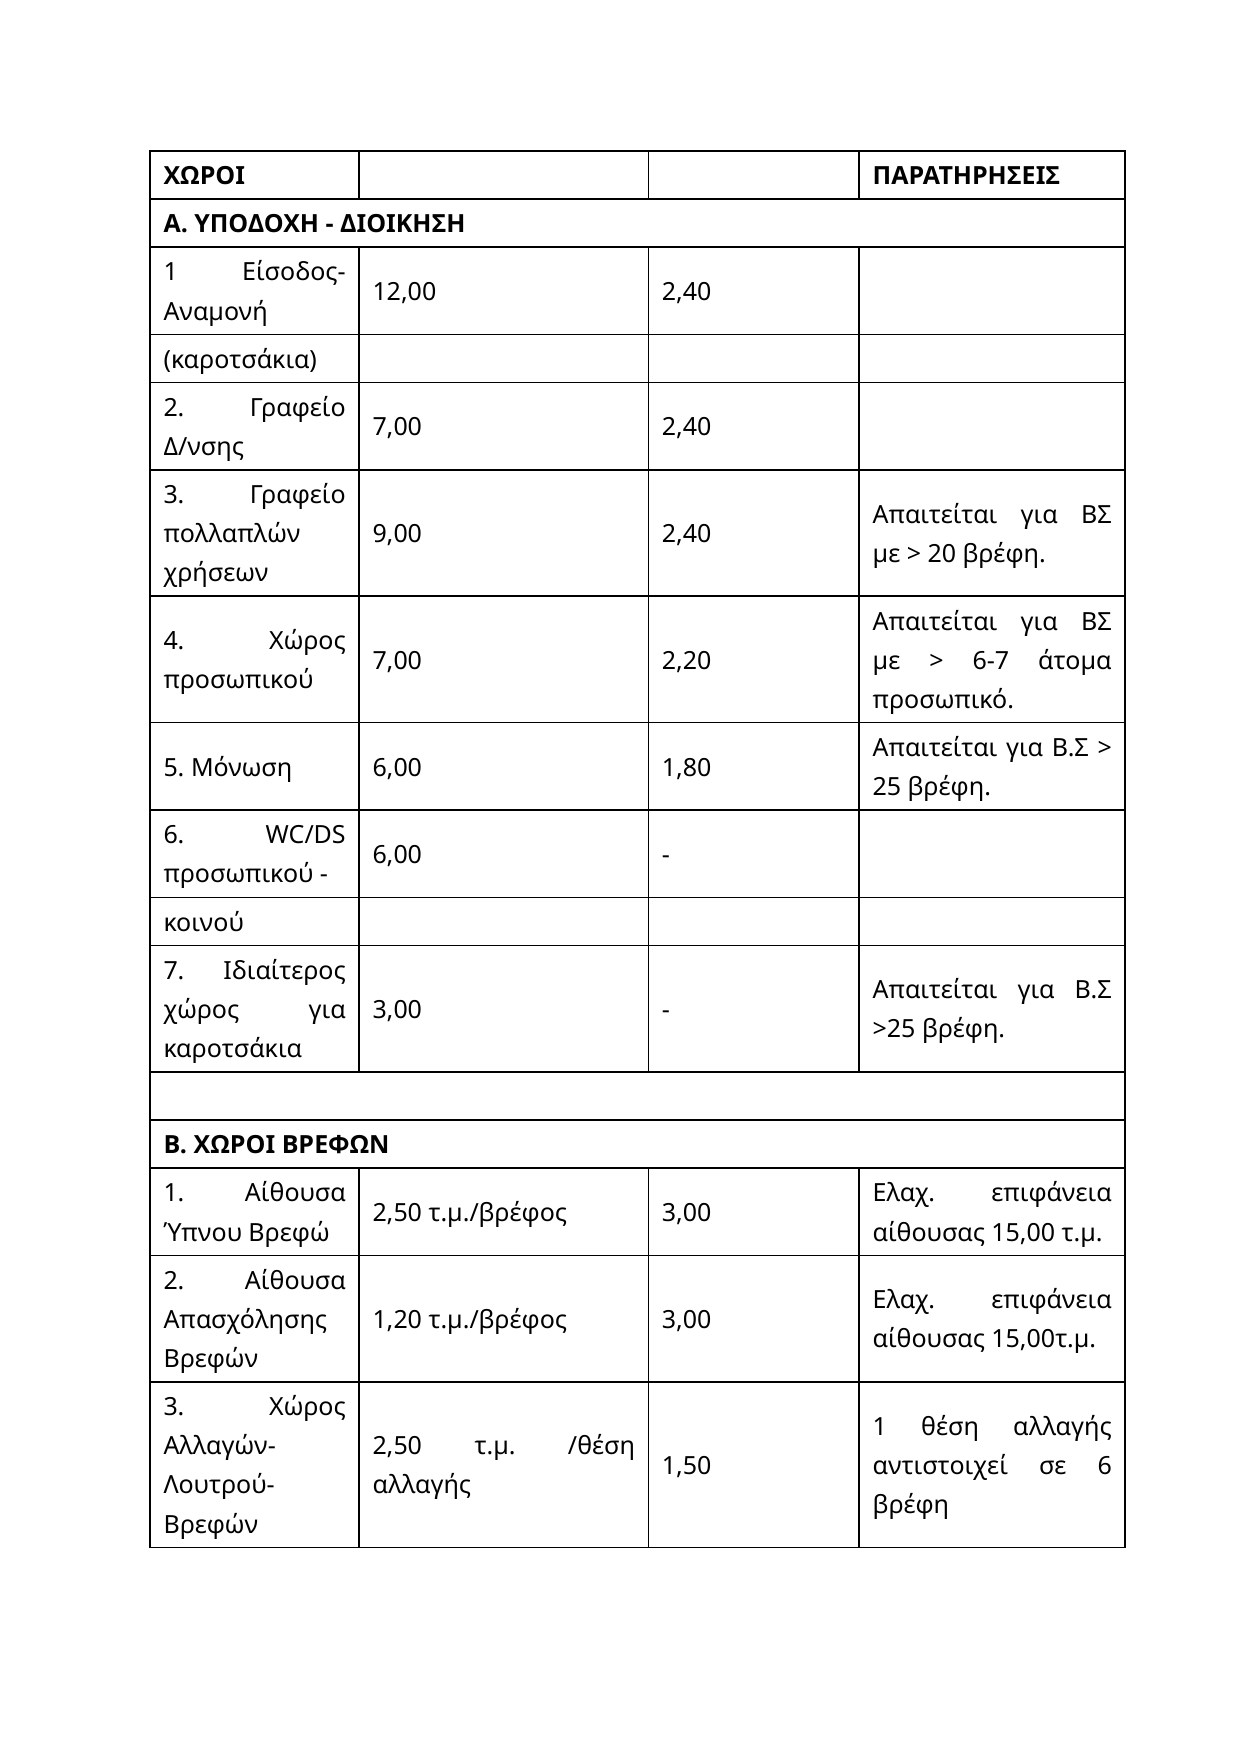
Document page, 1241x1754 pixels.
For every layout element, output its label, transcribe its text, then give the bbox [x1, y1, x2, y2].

table_cell 3,00 [649, 1169, 858, 1254]
table_cell 2. Γραφείο Δ/νσης [151, 383, 358, 469]
table_cell [860, 335, 1124, 382]
table_cell Απαιτείται για ΒΣ με > 20 βρέφη. [860, 471, 1124, 595]
table_cell 9,00 [360, 471, 648, 595]
table_cell 2,40 [649, 471, 858, 595]
table_cell [649, 152, 858, 198]
table_cell 3,00 [360, 946, 648, 1071]
table_cell Ελαχ. επιφάνεια αίθουσας 15,00 τ.μ. [860, 1169, 1124, 1254]
table_cell [360, 335, 648, 382]
table_cell 2,50 τ.μ./βρέφος [360, 1169, 648, 1254]
table_cell 1,20 τ.μ./βρέφος [360, 1256, 648, 1381]
table_cell Β. ΧΩΡΟΙ ΒΡΕΦΩΝ [151, 1121, 1124, 1167]
table_cell 1,80 [649, 723, 858, 809]
table_cell 12,00 [360, 248, 648, 333]
table_cell 7,00 [360, 383, 648, 469]
table_cell 2,40 [649, 248, 858, 333]
table_cell (καροτσάκια) [151, 335, 358, 382]
table_cell 3. Γραφείο πολλαπλών χρήσεων [151, 471, 358, 595]
table_cell [151, 1073, 1124, 1119]
table_cell Ελαχ. επιφάνεια αίθουσας 15,00τ.μ. [860, 1256, 1124, 1381]
table_cell [860, 383, 1124, 469]
table_cell [649, 335, 858, 382]
table_cell κοινού [151, 898, 358, 944]
table_cell 6,00 [360, 811, 648, 896]
table_cell [860, 898, 1124, 944]
table_cell 2,40 [649, 383, 858, 469]
table_cell ΧΩΡΟΙ [151, 152, 358, 198]
table_cell 7,00 [360, 597, 648, 722]
table_cell 7. Ιδιαίτερος χώρος για καροτσάκια [151, 946, 358, 1071]
table_cell [860, 811, 1124, 896]
table_cell 5. Μόνωση [151, 723, 358, 809]
table_cell ΠΑΡΑΤΗΡΗΣΕΙΣ [860, 152, 1124, 198]
table_cell [860, 248, 1124, 333]
table_cell 1 Είσοδος-Αναμονή [151, 248, 358, 333]
table_cell [649, 898, 858, 944]
table_cell - [649, 811, 858, 896]
table_cell Απαιτείται για Β.Σ >25 βρέφη. [860, 946, 1124, 1071]
table_cell 2,20 [649, 597, 858, 722]
table_cell - [649, 946, 858, 1071]
table_cell 1 θέση αλλαγής αντιστοιχεί σε 6 βρέφη [860, 1383, 1124, 1547]
table_cell 6. WC/DS προσωπικού - [151, 811, 358, 896]
table_cell 2. Αίθουσα Απασχόλησης Βρεφών [151, 1256, 358, 1381]
table_cell 1,50 [649, 1383, 858, 1547]
table_cell [360, 898, 648, 944]
table_cell Απαιτείται για ΒΣ με > 6-7 άτομα προσωπικό. [860, 597, 1124, 722]
table_cell 3. Χώρος Αλλαγών- Λουτρού-Βρεφών [151, 1383, 358, 1547]
table_cell 2,50 τ.μ. /θέση αλλαγής [360, 1383, 648, 1547]
table_cell 4. Χώρος προσωπικού [151, 597, 358, 722]
table_cell Α. ΥΠΟΔΟΧΗ - ΔΙΟΙΚΗΣΗ [151, 200, 1124, 246]
table_cell 1. Αίθουσα Ύπνου Βρεφώ [151, 1169, 358, 1254]
table_cell [360, 152, 648, 198]
table_cell 6,00 [360, 723, 648, 809]
table_cell 3,00 [649, 1256, 858, 1381]
table_cell Απαιτείται για Β.Σ > 25 βρέφη. [860, 723, 1124, 809]
